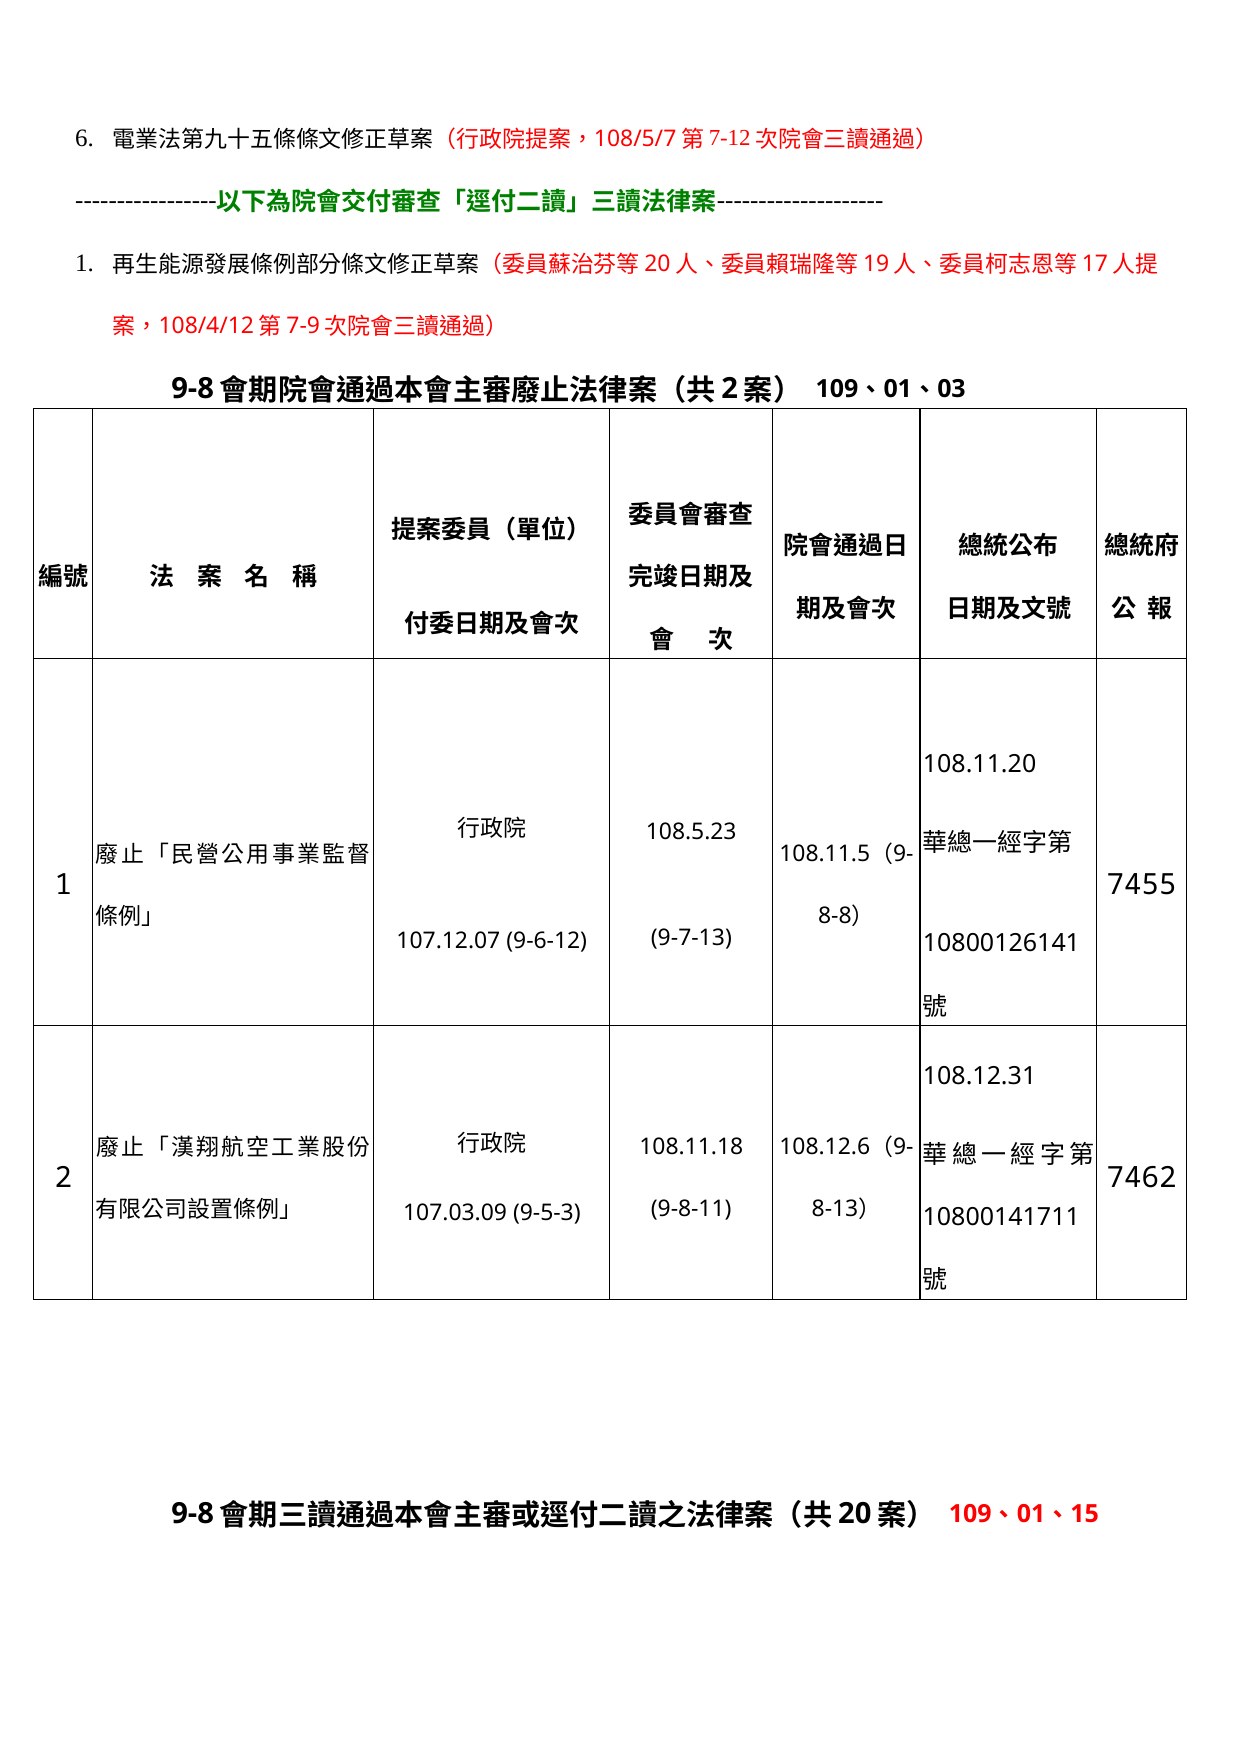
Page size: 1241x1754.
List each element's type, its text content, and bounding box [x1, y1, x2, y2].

table_header 總統府 公 報 [1097, 409, 1186, 658]
table_cell 108.5.23 (9-7-13) [610, 659, 772, 1025]
table_header 提案委員（單位） 付委日期及會次 [374, 409, 609, 658]
table_cell 108.11.5（9-8-8） [773, 659, 919, 1025]
text 9-8會期三讀通過本會主審或逕付二讀之法律案（共20案） 109、01、15 [112, 1471, 1165, 1533]
table_cell 108.12.31 華總一經字第10800141711號 [921, 1026, 1096, 1299]
table_header 法 案 名 稱 [93, 409, 373, 658]
table_cell 7455 [1097, 659, 1186, 1025]
list 再生能源發展條例部分條文修正草案（委員蘇治芬等20人、委員賴瑞隆等19人、委員柯志恩等17人提案，108/4/12第7-9次院會三讀通過） [75, 221, 1165, 346]
table_cell 行政院 107.12.07 (9-6-12) [374, 659, 609, 1025]
table_cell 108.12.6（9-8-13） [773, 1026, 919, 1299]
table_cell 2 [34, 1026, 92, 1299]
table_cell 108.11.20 華總一經字第 10800126141號 [921, 659, 1096, 1025]
table_cell 廢止「漢翔航空工業股份有限公司設置條例」 [93, 1026, 373, 1299]
table_cell 1 [34, 659, 92, 1025]
table_header 編號 [34, 409, 92, 658]
table_cell 7462 [1097, 1026, 1186, 1299]
table_cell 行政院 107.03.09 (9-5-3) [374, 1026, 609, 1299]
table_cell 108.11.18 (9-8-11) [610, 1026, 772, 1299]
table_header 總統公布 日期及文號 [921, 409, 1096, 658]
table_header 院會通過日期及會次 [773, 409, 919, 658]
list 電業法第九十五條條文修正草案（行政院提案，108/5/7第7-12次院會三讀通過） [75, 96, 1165, 158]
text 9-8會期院會通過本會主審廢止法律案（共2案） 109、01、03 [112, 346, 1165, 408]
table_header 委員會審查 完竣日期及 會 次 [610, 409, 772, 658]
text -----------------以下為院會交付審查「逕付二讀」三讀法律案-------------------- [75, 158, 1165, 221]
table_cell 廢止「民營公用事業監督條例」 [93, 659, 373, 1025]
